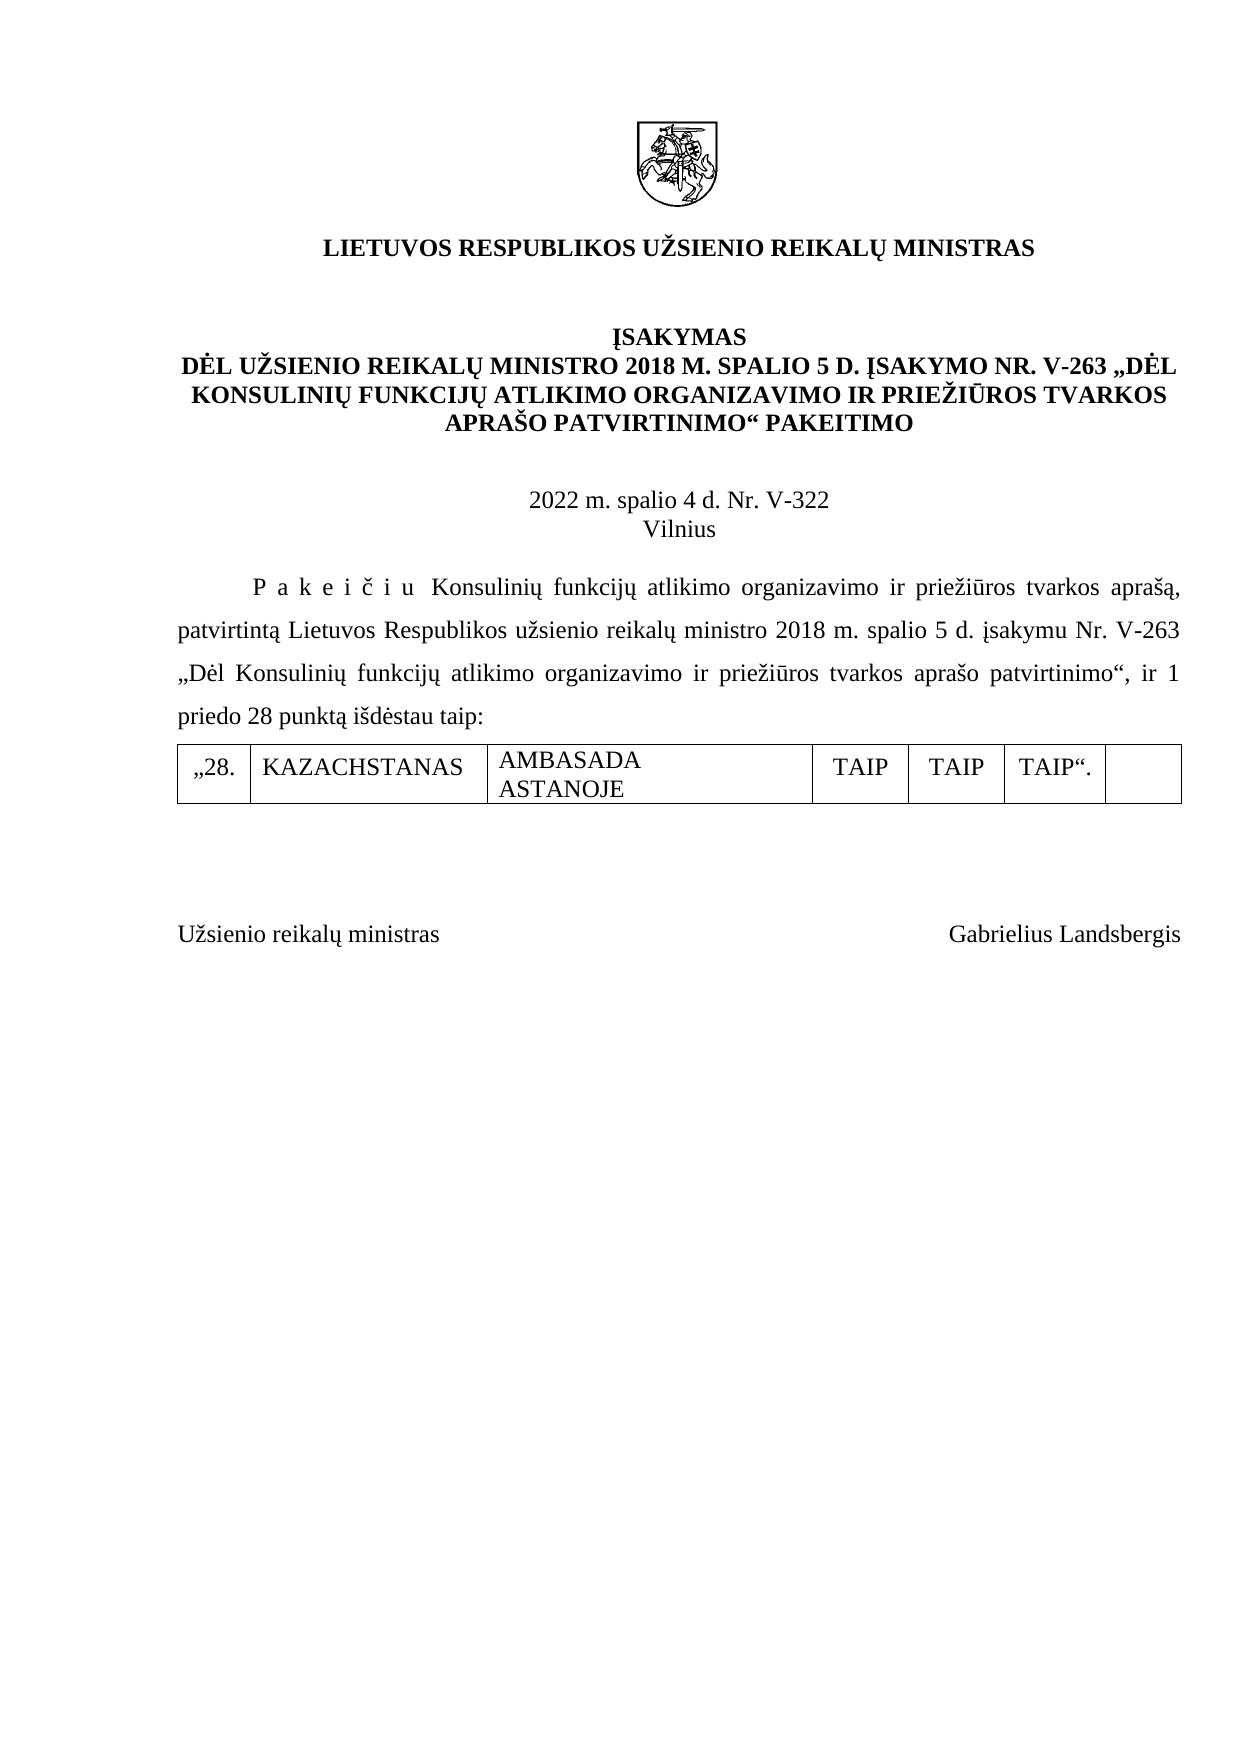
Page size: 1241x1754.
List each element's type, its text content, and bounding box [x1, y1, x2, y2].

table_header KAZACHSTANAS [251, 745, 487, 803]
text P a k e i č i u Konsulinių funkcijų atlikimo organizavimo ir priežiūros tvarkos aprašą, patvirtintą Lietuvos Respublikos užsienio reikalų ministro 2018 m. spalio 5 d. įsakymu Nr. V-263 „Dėl Konsulinių funkcijų atlikimo organizavimo ir priežiūros tvarkos aprašo patvirtinimo“, ir 1 priedo 28 punktą išdėstau taip: [177, 572, 1181, 730]
table_header [1106, 745, 1181, 803]
table_header „28. [178, 745, 250, 803]
text Vilnius [177, 514, 1181, 543]
table_header TAIP [909, 745, 1004, 803]
text DĖL UŽSIENIO REIKALŲ MINISTRO 2018 M. SPALIO 5 D. ĮSAKYMO NR. V-263 „DĖL KONSULINIŲ FUNKCIJŲ ATLIKIMO ORGANIZAVIMO IR PRIEŽIŪROS TVARKOS APRAŠO PATVIRTINIMO“ PAKEITIMO [177, 351, 1181, 437]
text LIETUVOS RESPUBLIKOS UŽSIENIO REIKALŲ MINISTRAS [177, 233, 1181, 262]
text 2022 m. spalio 4 d. Nr. V-322 [177, 485, 1181, 514]
table_header TAIP“. [1005, 745, 1105, 803]
text ĮSAKYMAS [177, 322, 1181, 351]
text Užsienio reikalų ministras Gabrielius Landsbergis [177, 919, 1181, 947]
table_header TAIP [813, 745, 908, 803]
table_header AMBASADA ASTANOJE [488, 745, 812, 803]
